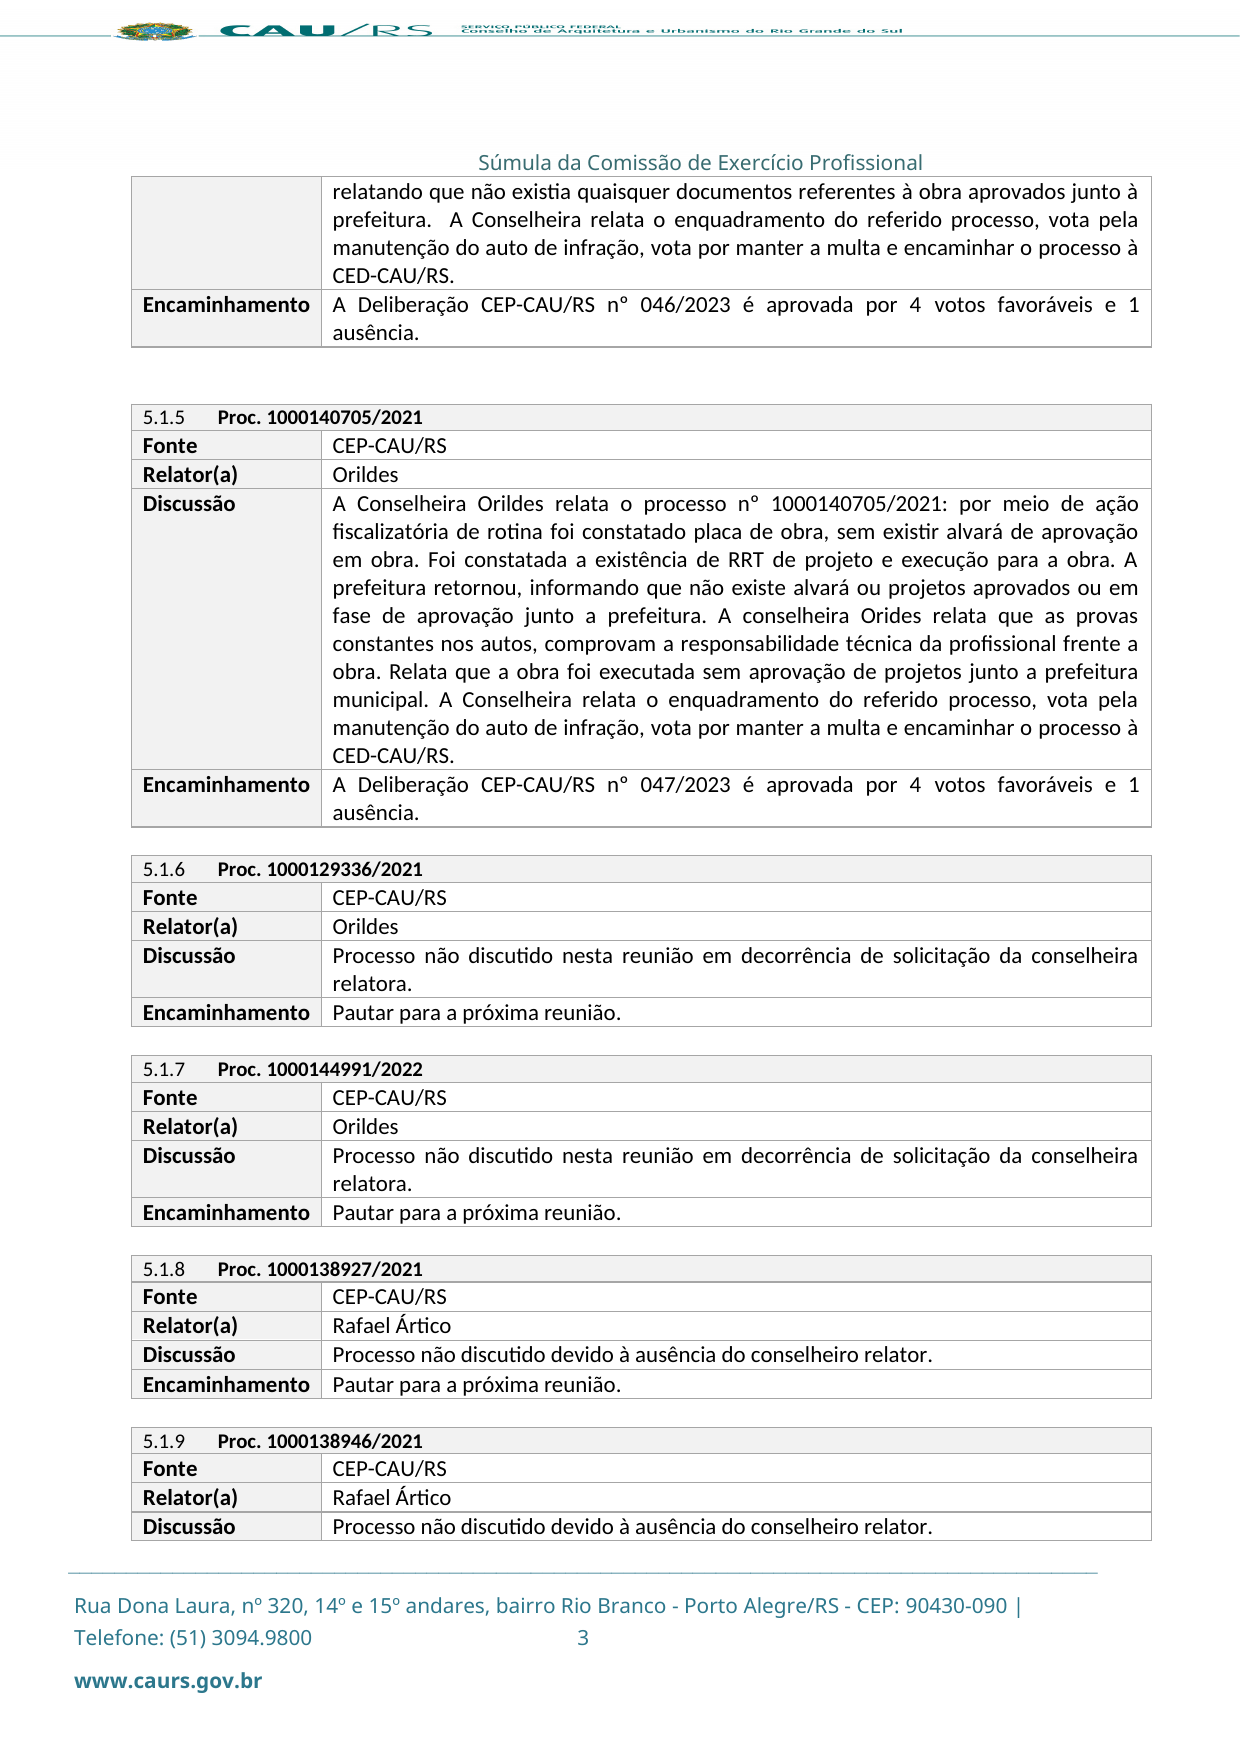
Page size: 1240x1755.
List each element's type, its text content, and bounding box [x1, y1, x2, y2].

table_cell CEP-CAU/RS [322, 883, 1151, 911]
table_cell Processo não discutido nesta reunião em decorrência de solicitação da conselheira relatora. [322, 1141, 1151, 1197]
table_cell Relator(a) [132, 460, 321, 488]
table_cell A Deliberação CEP-CAU/RS nº 047/2023 é aprovada por 4 votos favoráveis e 1 ausência. [322, 770, 1151, 826]
table_cell CEP-CAU/RS [322, 1083, 1151, 1111]
table_cell Discussão [132, 1341, 321, 1369]
table_cell [131, 1027, 1151, 1055]
table_cell Pautar para a próxima reunião. [322, 998, 1151, 1026]
table_cell Relator(a) [132, 912, 321, 940]
table_cell Encaminhamento [132, 1370, 321, 1398]
table_cell Encaminhamento [132, 770, 321, 826]
table_cell Relator(a) [132, 1112, 321, 1140]
table_cell Relator(a) [132, 1483, 321, 1511]
table_cell CEP-CAU/RS [322, 431, 1151, 459]
table_cell CEP-CAU/RS [322, 1283, 1151, 1311]
table_cell Fonte [132, 883, 321, 911]
table_cell [132, 177, 321, 289]
table_cell Fonte [132, 1454, 321, 1482]
table_cell Discussão [132, 1513, 321, 1540]
table_cell Proc. 1000129336/2021 [132, 856, 1151, 882]
table_cell Fonte [132, 1083, 321, 1111]
table_cell relatando que não existia quaisquer documentos referentes à obra aprovados junto à prefeitura. A Conselheira relata o enquadramento do referido processo, vota pela manutenção do auto de infração, vota por manter a multa e encaminhar o processo à CED-CAU/RS. [322, 177, 1151, 289]
table_cell Rafael Ártico [322, 1312, 1151, 1339]
table_cell Encaminhamento [132, 1198, 321, 1226]
table_cell Proc. 1000138927/2021 [132, 1256, 1151, 1281]
table_cell Relator(a) [132, 1312, 321, 1339]
table_cell Rafael Ártico [322, 1483, 1151, 1511]
table_cell Fonte [132, 1283, 321, 1311]
table_cell Proc. 1000138946/2021 [132, 1428, 1151, 1453]
table_cell Discussão [132, 1141, 321, 1197]
table_cell Discussão [132, 941, 321, 997]
table_cell Pautar para a próxima reunião. [322, 1198, 1151, 1226]
table_cell [131, 348, 1151, 403]
table_cell [131, 828, 1151, 855]
table_cell Encaminhamento [132, 998, 321, 1026]
table_cell Processo não discutido devido à ausência do conselheiro relator. [322, 1341, 1151, 1369]
table_cell Fonte [132, 431, 321, 459]
table_cell Encaminhamento [132, 290, 321, 346]
table_cell A Deliberação CEP-CAU/RS nº 046/2023 é aprovada por 4 votos favoráveis e 1 ausência. [322, 290, 1151, 346]
table_cell Processo não discutido devido à ausência do conselheiro relator. [322, 1513, 1151, 1540]
table_cell CEP-CAU/RS [322, 1454, 1151, 1482]
table_cell Proc. 1000140705/2021 [132, 405, 1151, 430]
table_cell Orildes [322, 1112, 1151, 1140]
table_cell A Conselheira Orildes relata o processo nº 1000140705/2021: por meio de ação fiscalizatória de rotina foi constatado placa de obra, sem existir alvará de aprovação em obra. Foi constatada a existência de RRT de projeto e execução para a obra. A prefeitura retornou, informando que não existe alvará ou projetos aprovados ou em fase de aprovação junto a prefeitura. A conselheira Orides relata que as provas constantes nos autos, comprovam a responsabilidade técnica da profissional frente a obra. Relata que a obra foi executada sem aprovação de projetos junto a prefeitura municipal. A Conselheira relata o enquadramento do referido processo, vota pela manutenção do auto de infração, vota por manter a multa e encaminhar o processo à CED-CAU/RS. [322, 489, 1151, 769]
table_cell [131, 1399, 1151, 1427]
table_cell [131, 1227, 1151, 1255]
table_cell Proc. 1000144991/2022 [132, 1056, 1151, 1082]
table_cell Pautar para a próxima reunião. [322, 1370, 1151, 1398]
table_cell Discussão [132, 489, 321, 769]
table_cell Processo não discutido nesta reunião em decorrência de solicitação da conselheira relatora. [322, 941, 1151, 997]
table_cell Orildes [322, 912, 1151, 940]
table_cell Orildes [322, 460, 1151, 488]
